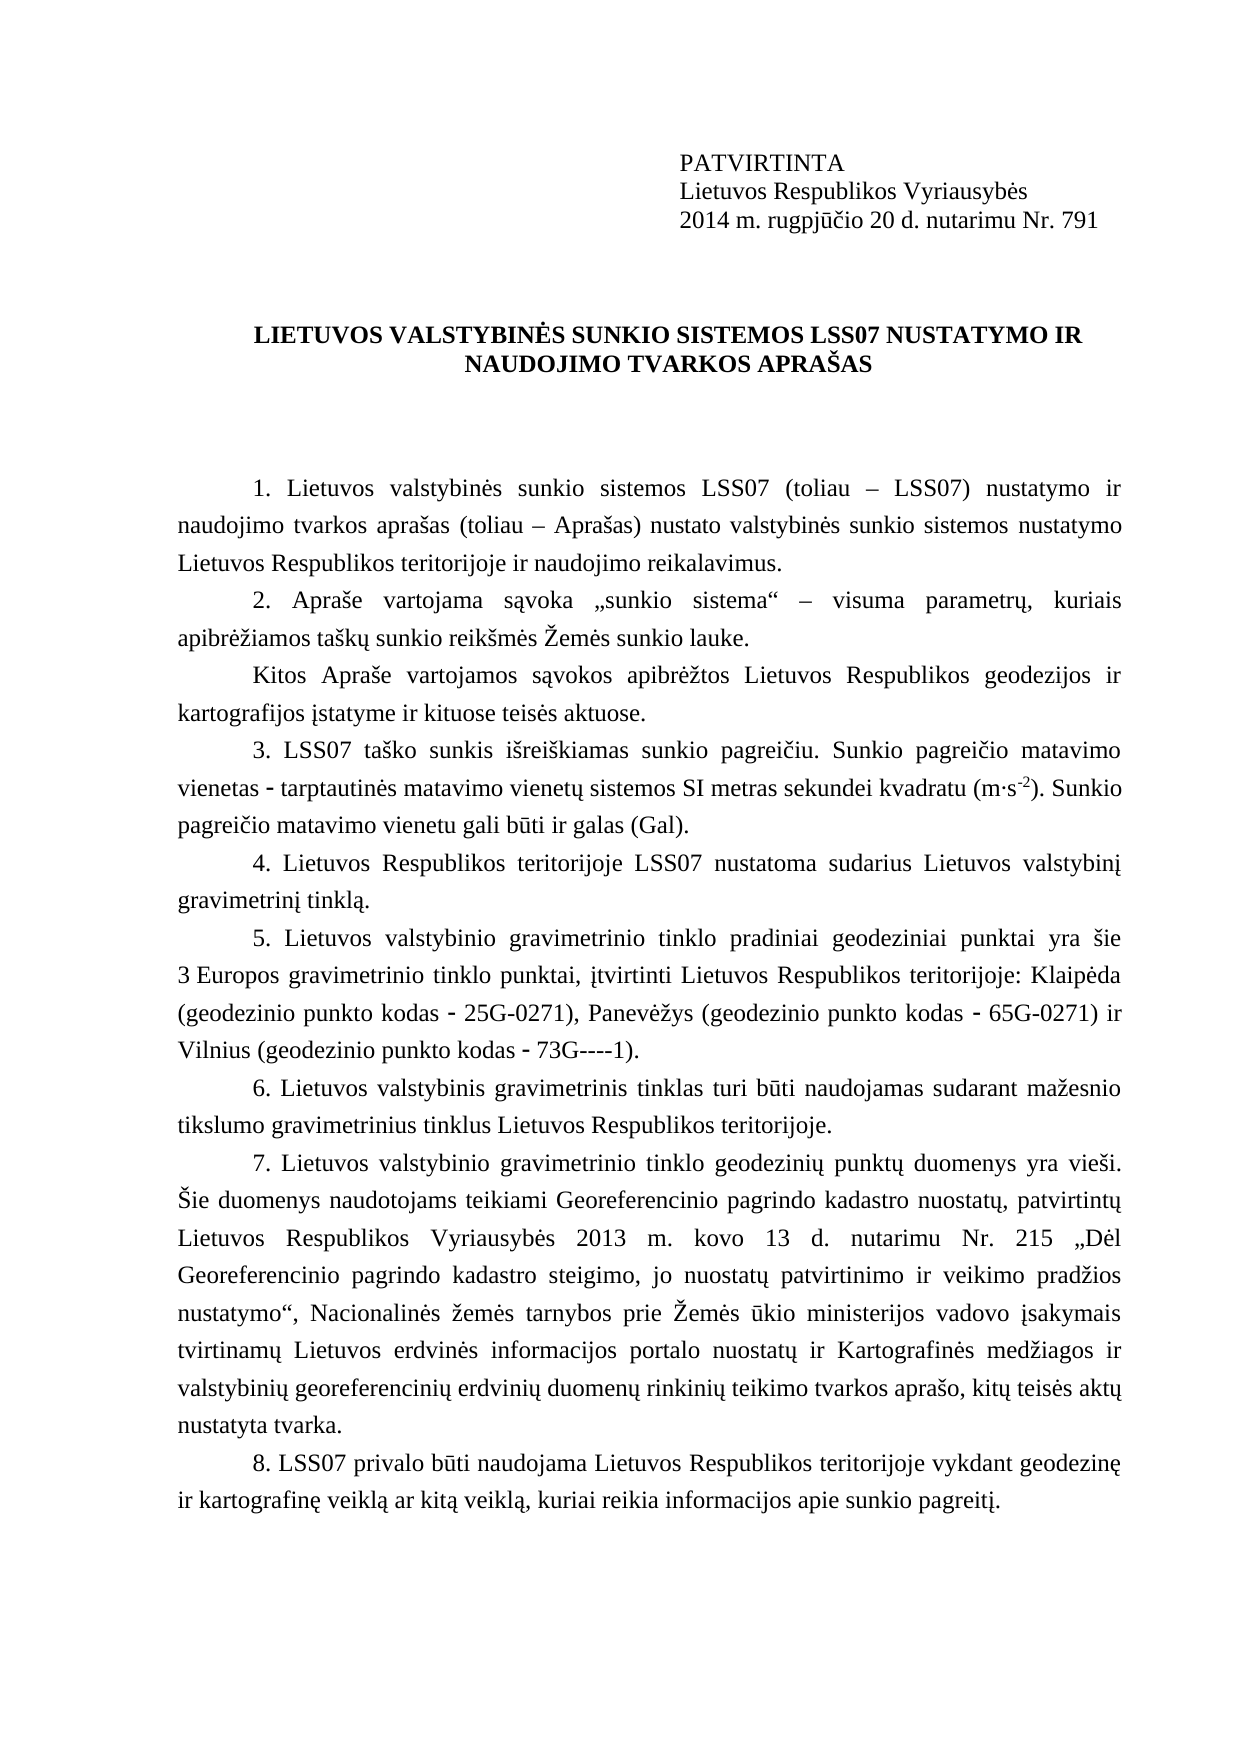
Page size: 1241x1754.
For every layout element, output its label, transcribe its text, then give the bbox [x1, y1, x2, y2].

text 4. Lietuvos Respublikos teritorijoje LSS07 nustatoma sudarius Lietuvos valstybinį gravimetrinį tinklą. [177, 839, 1122, 914]
text 7. Lietuvos valstybinio gravimetrinio tinklo geodezinių punktų duomenys yra vieši. Šie duomenys naudotojams teikiami Georeferencinio pagrindo kadastro nuostatų, patvirtintų Lietuvos Respublikos Vyriausybės 2013 m. kovo 13 d. nutarimu Nr. 215 „Dėl Georeferencinio pagrindo kadastro steigimo, jo nuostatų patvirtinimo ir veikimo pradžios nustatymo“, Nacionalinės žemės tarnybos prie Žemės ūkio ministerijos vadovo įsakymais tvirtinamų Lietuvos erdvinės informacijos portalo nuostatų ir Kartografinės medžiagos ir valstybinių georeferencinių erdvinių duomenų rinkinių teikimo tvarkos aprašo, kitų teisės aktų nustatyta tvarka. [177, 1139, 1122, 1439]
text 5. Lietuvos valstybinio gravimetrinio tinklo pradiniai geodeziniai punktai yra šie 3 Europos gravimetrinio tinklo punktai, įtvirtinti Lietuvos Respublikos teritorijoje: Klaipėda (geodezinio punkto kodas  25G-0271), Panevėžys (geodezinio punkto kodas  65G-0271) ir Vilnius (geodezinio punkto kodas  73G----1). [177, 914, 1122, 1064]
text Kitos Apraše vartojamos sąvokos apibrėžtos Lietuvos Respublikos geodezijos ir kartografijos įstatyme ir kituose teisės aktuose. [177, 651, 1122, 726]
text LIETUVOS VALSTYBINĖS SUNKIO SISTEMOS LSS07 NUSTATYMO IR NAUDOJIMO TVARKOS APRAŠAS [215, 320, 1122, 378]
text 1. Lietuvos valstybinės sunkio sistemos LSS07 (toliau – LSS07) nustatymo ir naudojimo tvarkos aprašas (toliau – Aprašas) nustato valstybinės sunkio sistemos nustatymo Lietuvos Respublikos teritorijoje ir naudojimo reikalavimus. [177, 464, 1122, 576]
text 3. LSS07 taško sunkis išreiškiamas sunkio pagreičiu. Sunkio pagreičio matavimo vienetas  tarptautinės matavimo vienetų sistemos SI metras sekundei kvadratu (m∙s-2). Sunkio pagreičio matavimo vienetu gali būti ir galas (Gal). [177, 726, 1122, 839]
text PATVIRTINTA Lietuvos Respublikos Vyriausybės 2014 m. rugpjūčio 20 d. nutarimu Nr. 791 [679, 148, 1122, 234]
text 8. LSS07 privalo būti naudojama Lietuvos Respublikos teritorijoje vykdant geodezinę ir kartografinę veiklą ar kitą veiklą, kuriai reikia informacijos apie sunkio pagreitį. [177, 1439, 1122, 1514]
text 6. Lietuvos valstybinis gravimetrinis tinklas turi būti naudojamas sudarant mažesnio tikslumo gravimetrinius tinklus Lietuvos Respublikos teritorijoje. [177, 1064, 1122, 1139]
text 2. Apraše vartojama sąvoka „sunkio sistema“ – visuma parametrų, kuriais apibrėžiamos taškų sunkio reikšmės Žemės sunkio lauke. [177, 576, 1122, 651]
